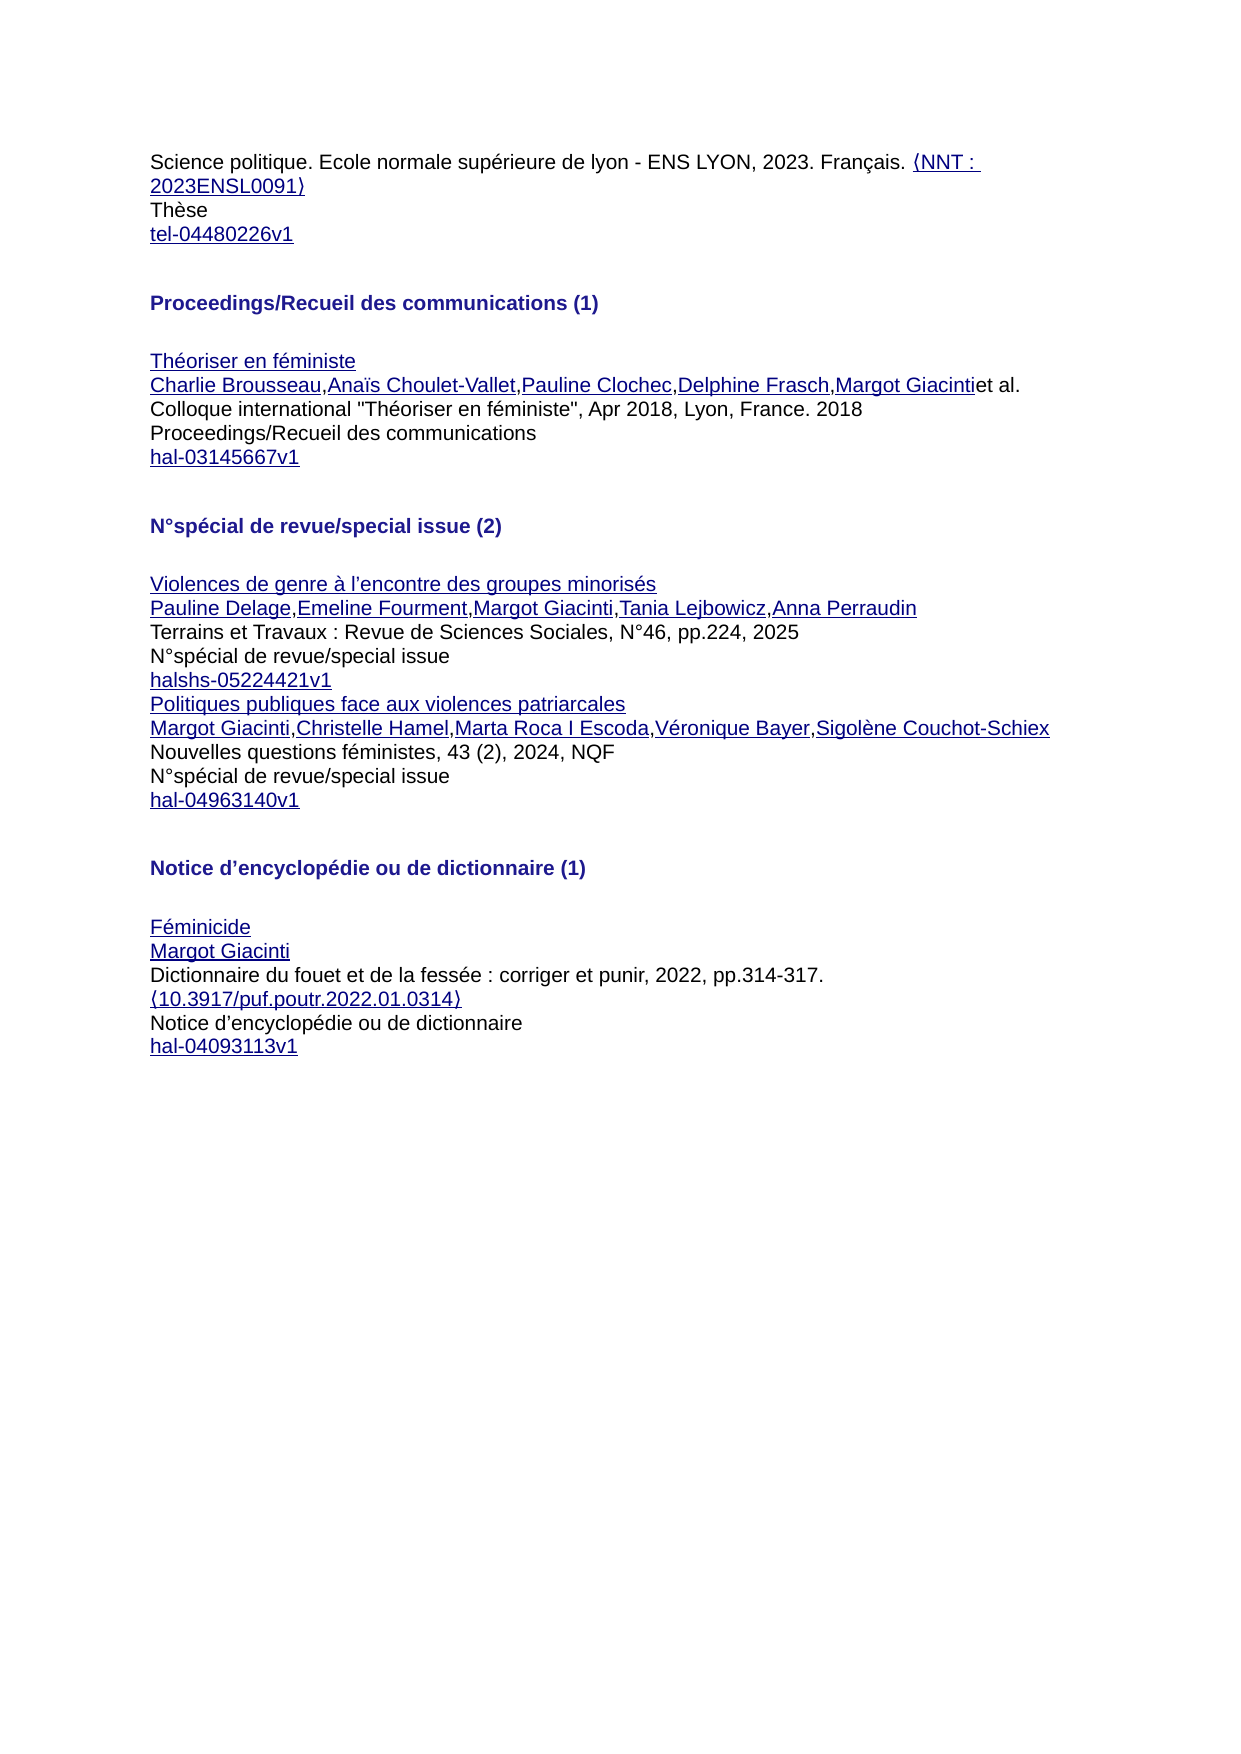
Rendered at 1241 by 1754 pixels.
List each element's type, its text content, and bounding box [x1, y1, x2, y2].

table_cell Politiques publiques face aux violences patriarcales Margot Giacinti,Christelle Hamel,Marta Roca I Escoda,Véronique Bayer,Sigolène Couchot-Schiex Nouvelles questions féministes, 43 (2), 2024, NQF N°spécial de revue/special issue hal-04963140v1 [150, 692, 1090, 811]
subtitle N°spécial de revue/special issue (2) [150, 513, 1090, 537]
table_header Féminicide Margot Giacinti Dictionnaire du fouet et de la fessée : corriger et punir, 2022, pp.314-317. ⟨10.3917/puf.poutr.2022.01.0314⟩ Notice d’encyclopédie ou de dictionnaire hal-04093113v1 [150, 915, 1090, 1058]
table_header Science politique. Ecole normale supérieure de lyon - ENS LYON, 2023. Français. ⟨NNT : 2023ENSL0091⟩ Thèse tel-04480226v1 [150, 150, 1090, 246]
subtitle Notice d’encyclopédie ou de dictionnaire (1) [150, 856, 1090, 880]
subtitle Proceedings/Recueil des communications (1) [150, 291, 1090, 314]
table_header Violences de genre à l’encontre des groupes minorisés Pauline Delage,Emeline Fourment,Margot Giacinti,Tania Lejbowicz,Anna Perraudin Terrains et Travaux : Revue de Sciences Sociales, N°46, pp.224, 2025 N°spécial de revue/special issue halshs-05224421v1 [150, 572, 1090, 692]
table_header Théoriser en féministe Charlie Brousseau,Anaïs Choulet-Vallet,Pauline Clochec,Delphine Frasch,Margot Giacintiet al. Colloque international "Théoriser en féministe", Apr 2018, Lyon, France. 2018 Proceedings/Recueil des communications hal-03145667v1 [150, 349, 1090, 469]
